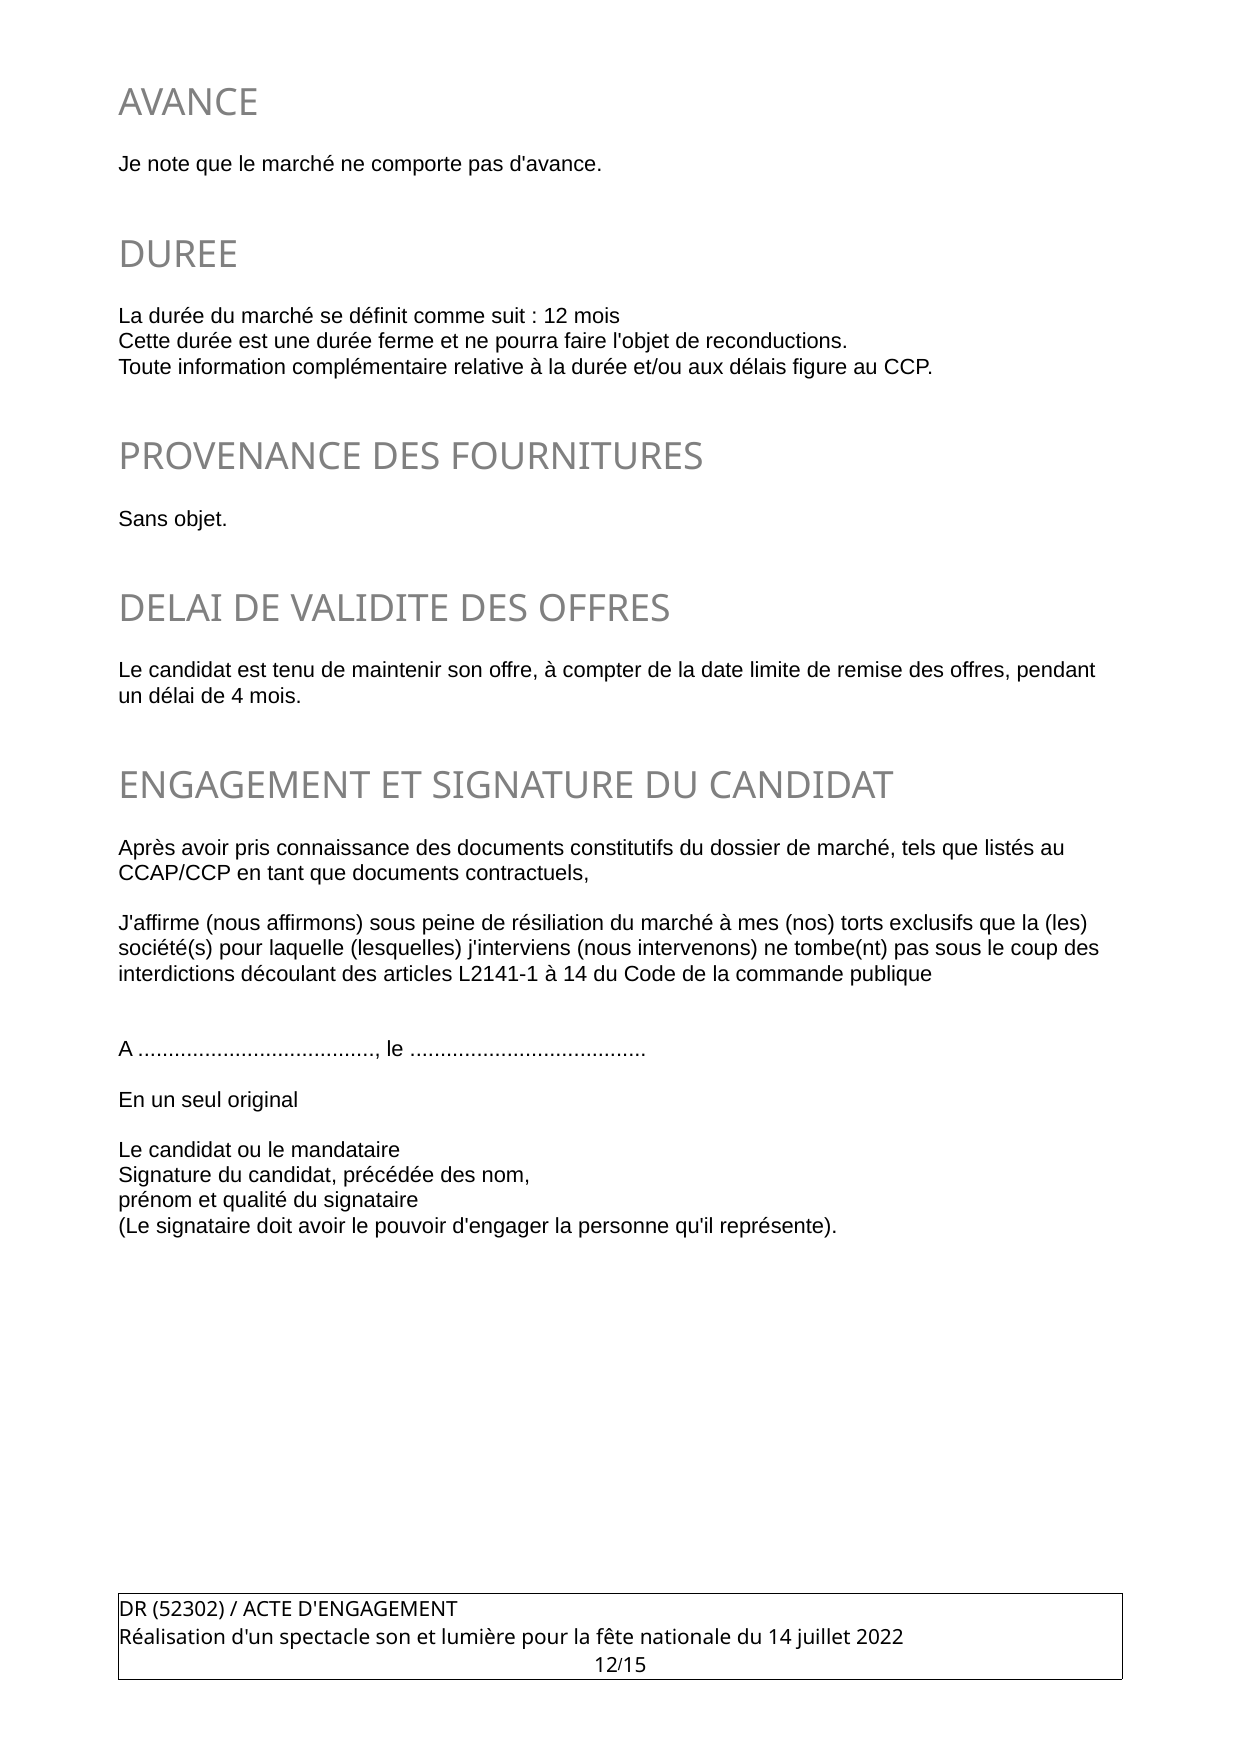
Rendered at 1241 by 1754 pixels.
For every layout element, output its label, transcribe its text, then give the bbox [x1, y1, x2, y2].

subtitle PROVENANCE DES FOURNITURES [118, 429, 1122, 480]
text J'affirme (nous affirmons) sous peine de résiliation du marché à mes (nos) torts exclusifs que la (les) société(s) pour laquelle (lesquelles) j'interviens (nous intervenons) ne tombe(nt) pas sous le coup des interdictions découlant des articles L2141-1 à 14 du Code de la commande publique [118, 910, 1122, 986]
text prénom et qualité du signataire [118, 1187, 1122, 1212]
text A ......................................., le ....................................... [118, 1036, 1122, 1061]
text Le candidat ou le mandataire [118, 1137, 1122, 1162]
text Toute information complémentaire relative à la durée et/ou aux délais figure au CCP. [118, 353, 1122, 379]
subtitle ENGAGEMENT ET SIGNATURE DU CANDIDAT [118, 758, 1122, 809]
text Sans objet. [118, 505, 1122, 531]
text Cette durée est une durée ferme et ne pourra faire l'objet de reconductions. [118, 328, 1122, 353]
subtitle DELAI DE VALIDITE DES OFFRES [118, 581, 1122, 632]
subtitle DUREE [118, 227, 1122, 278]
text En un seul original [118, 1086, 1122, 1112]
text Signature du candidat, précédée des nom, [118, 1162, 1122, 1187]
text La durée du marché se définit comme suit : 12 mois [118, 303, 1122, 328]
subtitle AVANCE [118, 75, 1122, 126]
text (Le signataire doit avoir le pouvoir d'engager la personne qu'il représente). [118, 1212, 1122, 1238]
text Je note que le marché ne comporte pas d'avance. [118, 151, 1122, 176]
text Après avoir pris connaissance des documents constitutifs du dossier de marché, tels que listés au CCAP/CCP en tant que documents contractuels, [118, 834, 1122, 885]
text Le candidat est tenu de maintenir son offre, à compter de la date limite de remise des offres, pendant un délai de 4 mois. [118, 657, 1122, 708]
